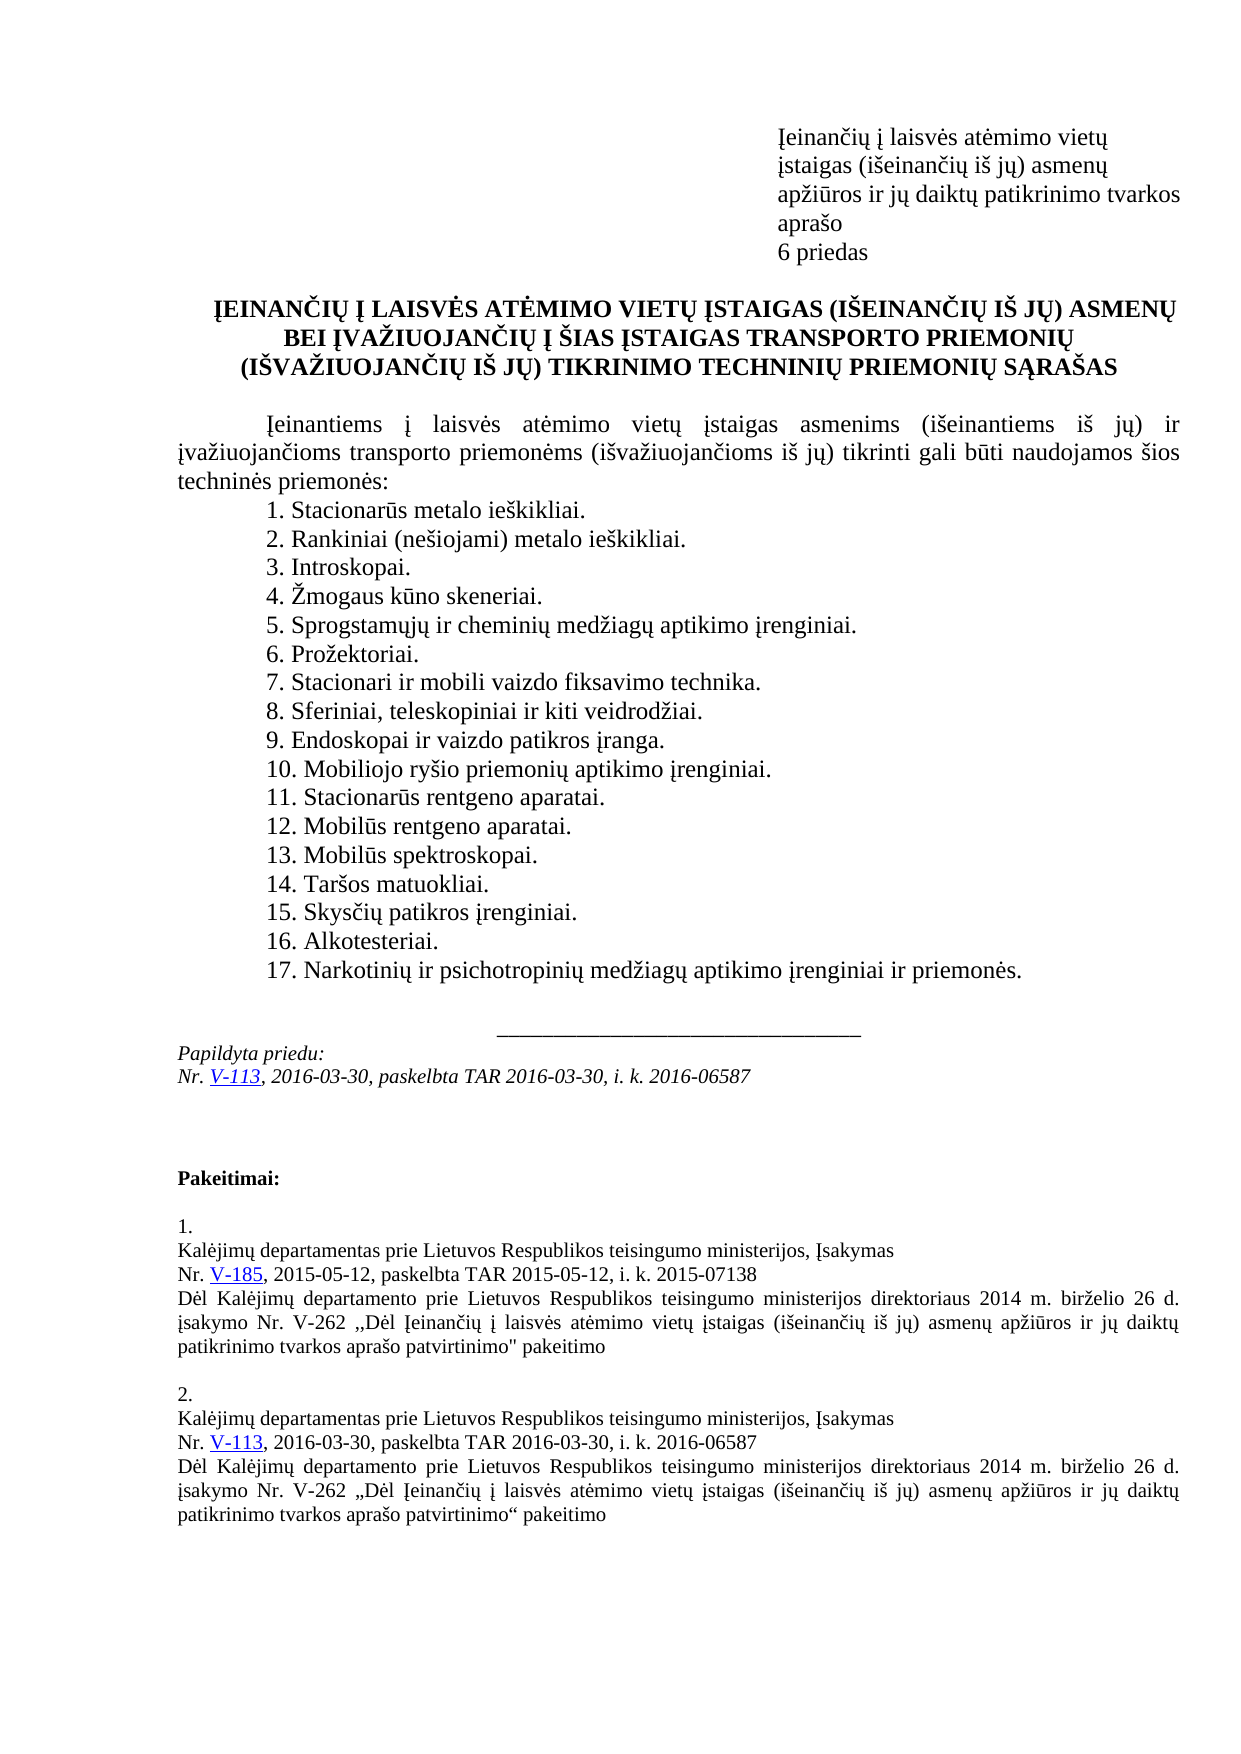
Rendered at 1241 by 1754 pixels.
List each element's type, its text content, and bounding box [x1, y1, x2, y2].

text 3. Introskopai. [177, 552, 1181, 581]
text 12. Mobilūs rentgeno aparatai. [177, 811, 1181, 840]
text 1. Stacionarūs metalo ieškikliai. [177, 495, 1181, 524]
text 14. Taršos matuokliai. [177, 869, 1181, 897]
text Įeinantiems į laisvės atėmimo vietų įstaigas asmenims (išeinantiems iš jų) ir įvažiuojančioms transporto priemonėms (išvažiuojančioms iš jų) tikrinti gali būti naudojamos šios techninės priemonės: [177, 409, 1181, 495]
text 7. Stacionari ir mobili vaizdo fiksavimo technika. [177, 667, 1181, 696]
text Įeinančių į laisvės atėmimo vietų [777, 122, 1181, 151]
text Kalėjimų departamentas prie Lietuvos Respublikos teisingumo ministerijos, Įsakymas [177, 1238, 1181, 1262]
text 17. Narkotinių ir psichotropinių medžiagų aptikimo įrenginiai ir priemonės. [177, 955, 1181, 984]
text 2. Rankiniai (nešiojami) metalo ieškikliai. [177, 524, 1181, 552]
text Papildyta priedu: [177, 1040, 1181, 1064]
text įstaigas (išeinančių iš jų) asmenų [777, 151, 1181, 179]
text 16. Alkotesteriai. [177, 926, 1181, 955]
text Nr. V-113, 2016-03-30, paskelbta TAR 2016-03-30, i. k. 2016-06587 [177, 1430, 1181, 1454]
text Pakeitimai: [177, 1165, 1181, 1189]
text 13. Mobilūs spektroskopai. [177, 840, 1181, 869]
text apžiūros ir jų daiktų patikrinimo tvarkos [777, 179, 1181, 208]
text ________________________________ [177, 1012, 1181, 1040]
text 2. [177, 1382, 1181, 1406]
text 11. Stacionarūs rentgeno aparatai. [177, 782, 1181, 811]
text aprašo [777, 208, 1181, 237]
text ĮEINANČIŲ Į LAISVĖS ATĖMIMO VIETŲ ĮSTAIGAS (IŠEINANČIŲ IŠ JŲ) ASMENŲ BEI ĮVAŽIUOJANČIŲ Į ŠIAS ĮSTAIGAS TRANSPORTO PRIEMONIŲ (IŠVAŽIUOJANČIŲ IŠ JŲ) TIKRINIMO TECHNINIŲ PRIEMONIŲ SĄRAŠAS [177, 294, 1181, 381]
text 6 priedas [777, 237, 1181, 266]
text 8. Sferiniai, teleskopiniai ir kiti veidrodžiai. [177, 696, 1181, 725]
text Kalėjimų departamentas prie Lietuvos Respublikos teisingumo ministerijos, Įsakymas [177, 1406, 1181, 1430]
text Nr. V-185, 2015-05-12, paskelbta TAR 2015-05-12, i. k. 2015-07138 [177, 1262, 1181, 1286]
text 4. Žmogaus kūno skeneriai. [177, 581, 1181, 610]
text Nr. V-113, 2016-03-30, paskelbta TAR 2016-03-30, i. k. 2016-06587 [177, 1064, 1181, 1088]
text 5. Sprogstamųjų ir cheminių medžiagų aptikimo įrenginiai. [177, 610, 1181, 639]
text 15. Skysčių patikros įrenginiai. [177, 897, 1181, 926]
text 1. [177, 1213, 1181, 1238]
text Dėl Kalėjimų departamento prie Lietuvos Respublikos teisingumo ministerijos direktoriaus 2014 m. birželio 26 d. įsakymo Nr. V-262 ,,Dėl Įeinančių į laisvės atėmimo vietų įstaigas (išeinančių iš jų) asmenų apžiūros ir jų daiktų patikrinimo tvarkos aprašo patvirtinimo" pakeitimo [177, 1286, 1181, 1358]
text 6. Prožektoriai. [177, 639, 1181, 667]
text Dėl Kalėjimų departamento prie Lietuvos Respublikos teisingumo ministerijos direktoriaus 2014 m. birželio 26 d. įsakymo Nr. V-262 „Dėl Įeinančių į laisvės atėmimo vietų įstaigas (išeinančių iš jų) asmenų apžiūros ir jų daiktų patikrinimo tvarkos aprašo patvirtinimo“ pakeitimo [177, 1454, 1181, 1526]
text 10. Mobiliojo ryšio priemonių aptikimo įrenginiai. [177, 754, 1181, 782]
text 9. Endoskopai ir vaizdo patikros įranga. [177, 725, 1181, 754]
